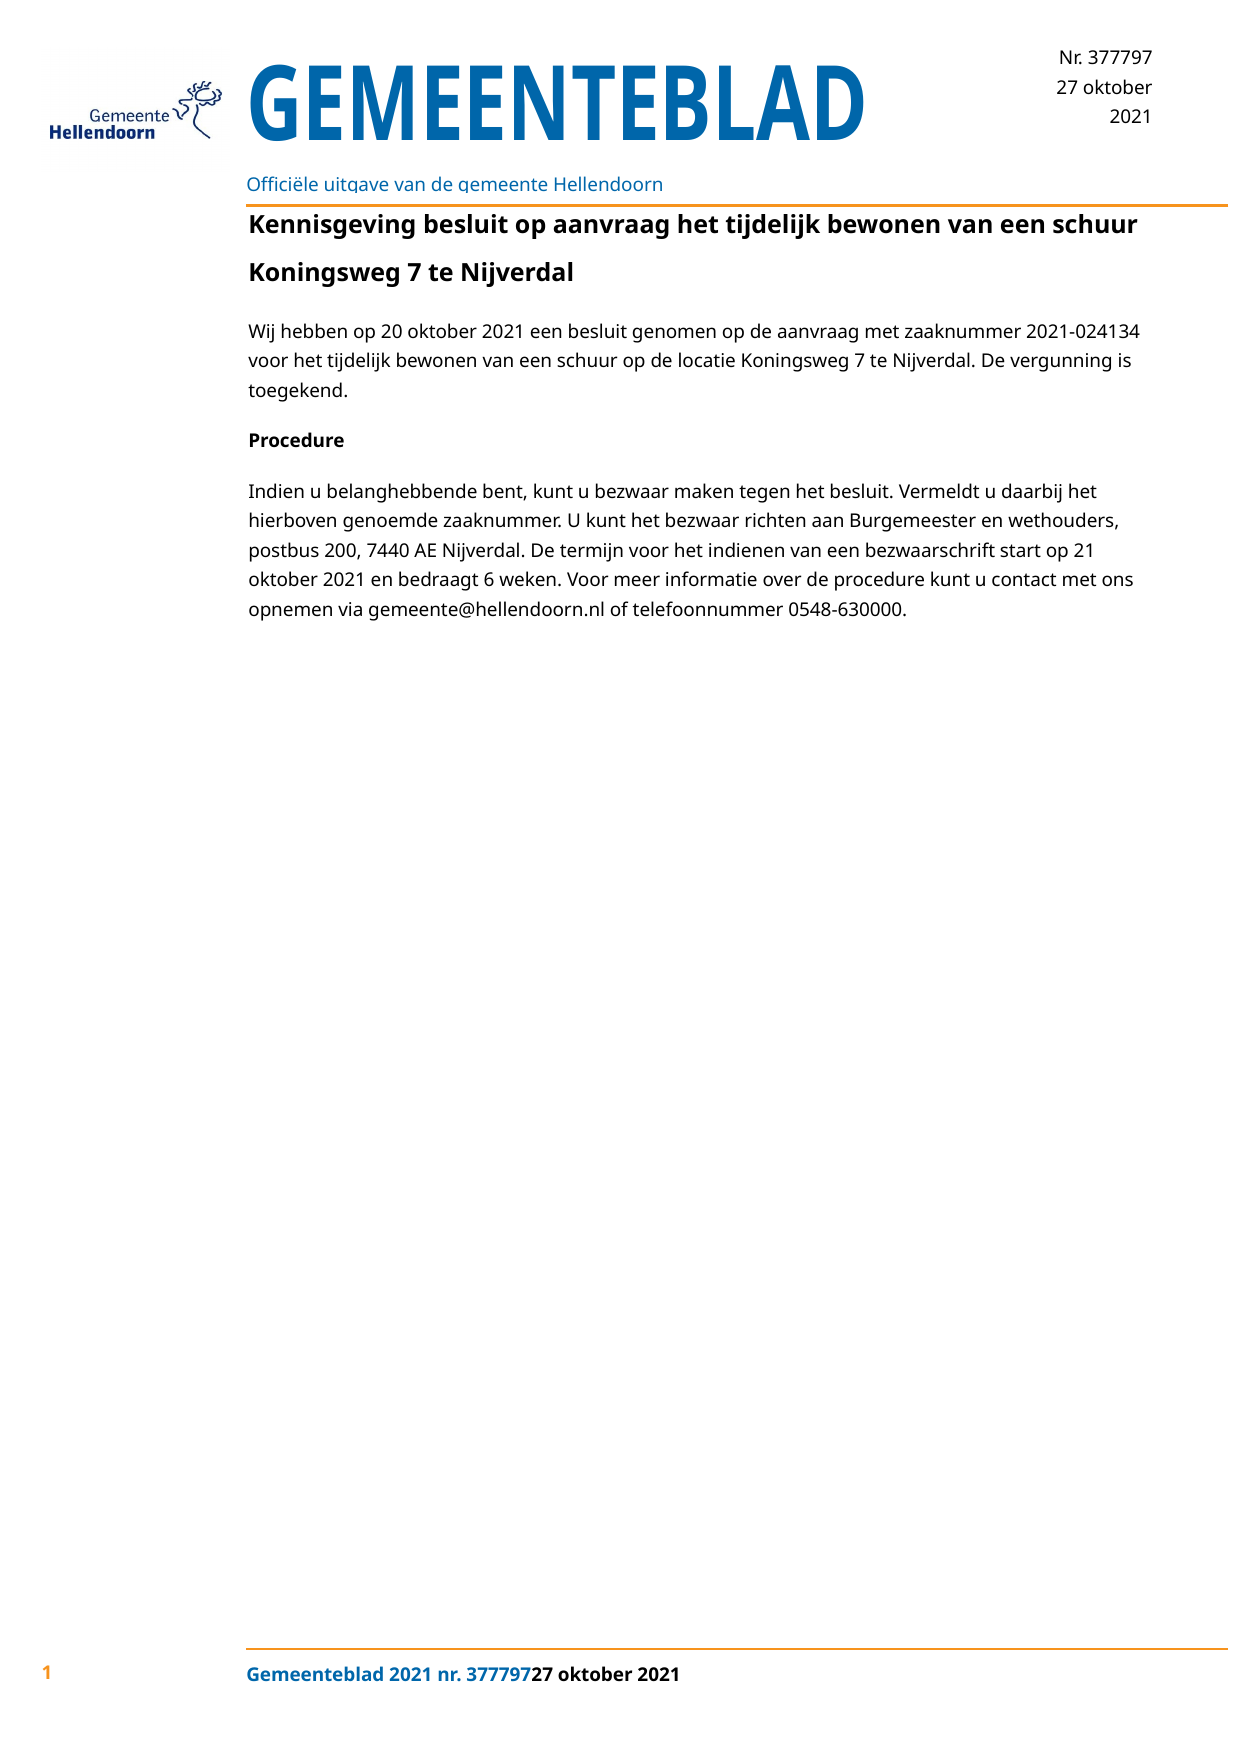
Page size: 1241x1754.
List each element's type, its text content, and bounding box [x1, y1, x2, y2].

picture [41, 47, 231, 172]
text Kennisgeving besluit op aanvraag het tijdelijk bewonen van een schuur Koningsweg 7 te Nijverdal [248, 207, 1152, 288]
text Procedure [248, 427, 1152, 453]
text Wij hebben op 20 oktober 2021 een besluit genomen op de aanvraag met zaaknummer 2021-024134 voor het tijdelijk bewonen van een schuur op de locatie Koningsweg 7 te Nijverdal. De vergunning is toegekend. [248, 318, 1152, 403]
text Indien u belanghebbende bent, kunt u bezwaar maken tegen het besluit. Vermeldt u daarbij het hierboven genoemde zaaknummer. U kunt het bezwaar richten aan Burgemeester en wethouders, postbus 200, 7440 AE Nijverdal. De termijn voor het indienen van een bezwaarschrift start op 21 oktober 2021 en bedraagt 6 weken. Voor meer informatie over de procedure kunt u contact met ons opnemen via gemeente@hellendoorn.nl of telefoonnummer 0548-630000. [248, 478, 1152, 622]
